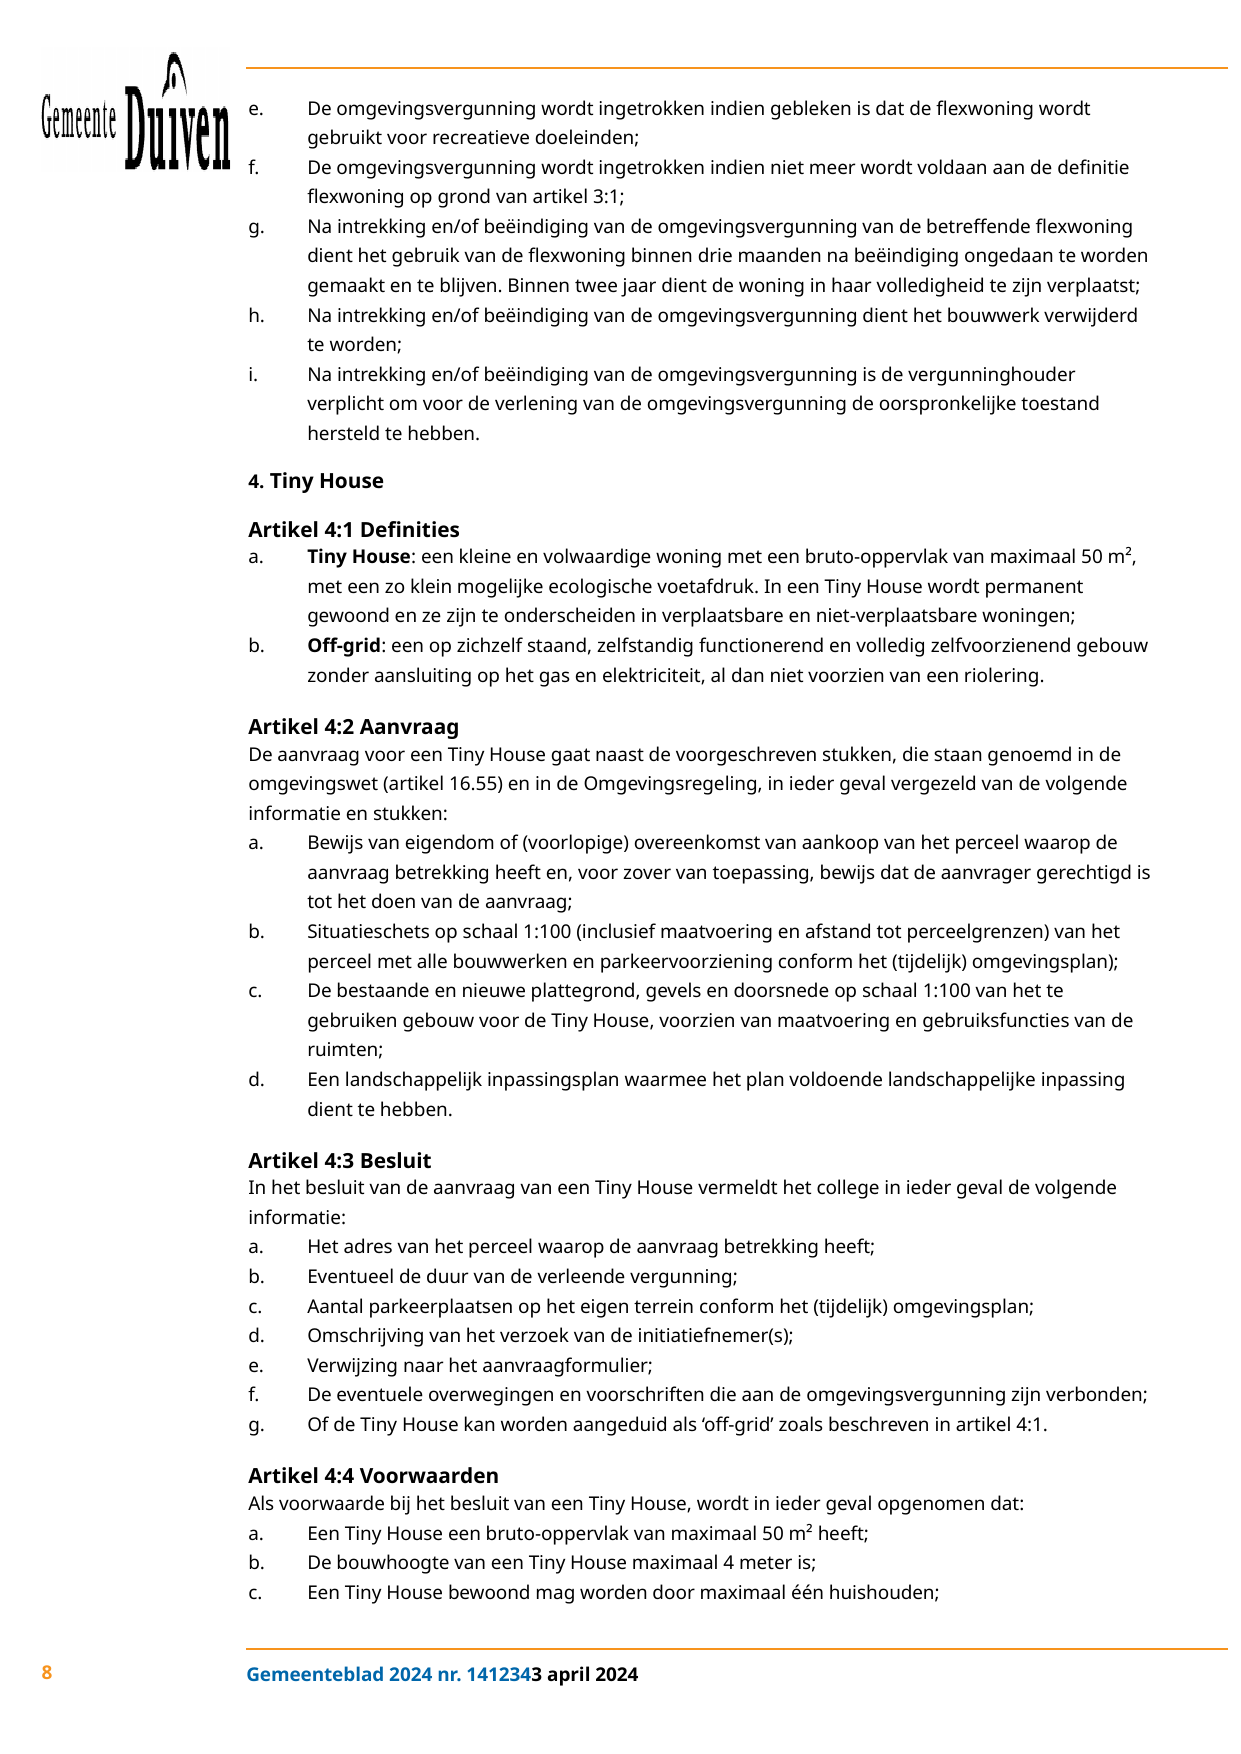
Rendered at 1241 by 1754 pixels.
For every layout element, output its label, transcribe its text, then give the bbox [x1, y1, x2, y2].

list Of de Tiny House kan worden aangeduid als ‘off-grid’ zoals beschreven in artikel 4:1. [248, 1411, 1152, 1437]
list Een landschappelijk inpassingsplan waarmee het plan voldoende landschappelijke inpassing dient te hebben. [248, 1066, 1152, 1121]
text Artikel 4:3 Besluit [248, 1146, 1152, 1174]
text Artikel 4:1 Definities [248, 515, 1152, 543]
list Bewijs van eigendom of (voorlopige) overeenkomst van aankoop van het perceel waarop de aanvraag betrekking heeft en, voor zover van toepassing, bewijs dat de aanvrager gerechtigd is tot het doen van de aanvraag; [248, 829, 1152, 914]
list De bestaande en nieuwe plattegrond, gevels en doorsnede op schaal 1:100 van het te gebruiken gebouw voor de Tiny House, voorzien van maatvoering en gebruiksfuncties van de ruimten; [248, 977, 1152, 1062]
list Een Tiny House een bruto-oppervlak van maximaal 50 m² heeft; [248, 1520, 1152, 1545]
list De omgevingsvergunning wordt ingetrokken indien gebleken is dat de flexwoning wordt gebruikt voor recreatieve doeleinden; [248, 95, 1152, 150]
text Artikel 4:4 Voorwaarden [248, 1462, 1152, 1490]
list Aantal parkeerplaatsen op het eigen terrein conform het (tijdelijk) omgevingsplan; [248, 1293, 1152, 1319]
text De aanvraag voor een Tiny House gaat naast de voorgeschreven stukken, die staan genoemd in de omgevingswet (artikel 16.55) en in de Omgevingsregeling, in ieder geval vergezeld van de volgende informatie en stukken: [248, 741, 1152, 826]
list De omgevingsvergunning wordt ingetrokken indien niet meer wordt voldaan aan de definitie flexwoning op grond van artikel 3:1; [248, 154, 1152, 209]
picture [41, 47, 231, 172]
list Omschrijving van het verzoek van de initiatiefnemer(s); [248, 1322, 1152, 1348]
list Na intrekking en/of beëindiging van de omgevingsvergunning is de vergunninghouder verplicht om voor de verlening van de omgevingsvergunning de oorspronkelijke toestand hersteld te hebben. [248, 361, 1152, 446]
list De eventuele overwegingen en voorschriften die aan de omgevingsvergunning zijn verbonden; [248, 1382, 1152, 1407]
list Na intrekking en/of beëindiging van de omgevingsvergunning van de betreffende flexwoning dient het gebruik van de flexwoning binnen drie maanden na beëindiging ongedaan te worden gemaakt en te blijven. Binnen twee jaar dient de woning in haar volledigheid te zijn verplaatst; [248, 213, 1152, 298]
list Tiny House: een kleine en volwaardige woning met een bruto-oppervlak van maximaal 50 m², met een zo klein mogelijke ecologische voetafdruk. In een Tiny House wordt permanent gewoond en ze zijn te onderscheiden in verplaatsbare en niet-verplaatsbare woningen; [248, 543, 1152, 628]
list Een Tiny House bewoond mag worden door maximaal één huishouden; [248, 1579, 1152, 1604]
list Verwijzing naar het aanvraagformulier; [248, 1352, 1152, 1378]
text Artikel 4:2 Aanvraag [248, 712, 1152, 741]
text Als voorwaarde bij het besluit van een Tiny House, wordt in ieder geval opgenomen dat: [248, 1490, 1152, 1516]
list Eventueel de duur van de verleende vergunning; [248, 1263, 1152, 1289]
list De bouwhoogte van een Tiny House maximaal 4 meter is; [248, 1549, 1152, 1575]
text 4. Tiny House [248, 466, 1152, 494]
text In het besluit van de aanvraag van een Tiny House vermeldt het college in ieder geval de volgende informatie: [248, 1174, 1152, 1230]
list Situatieschets op schaal 1:100 (inclusief maatvoering en afstand tot perceelgrenzen) van het perceel met alle bouwwerken en parkeervoorziening conform het (tijdelijk) omgevingsplan); [248, 918, 1152, 973]
list Na intrekking en/of beëindiging van de omgevingsvergunning dient het bouwwerk verwijderd te worden; [248, 302, 1152, 357]
list Het adres van het perceel waarop de aanvraag betrekking heeft; [248, 1234, 1152, 1259]
list Off-grid: een op zichzelf staand, zelfstandig functionerend en volledig zelfvoorzienend gebouw zonder aansluiting op het gas en elektriciteit, al dan niet voorzien van een riolering. [248, 632, 1152, 688]
